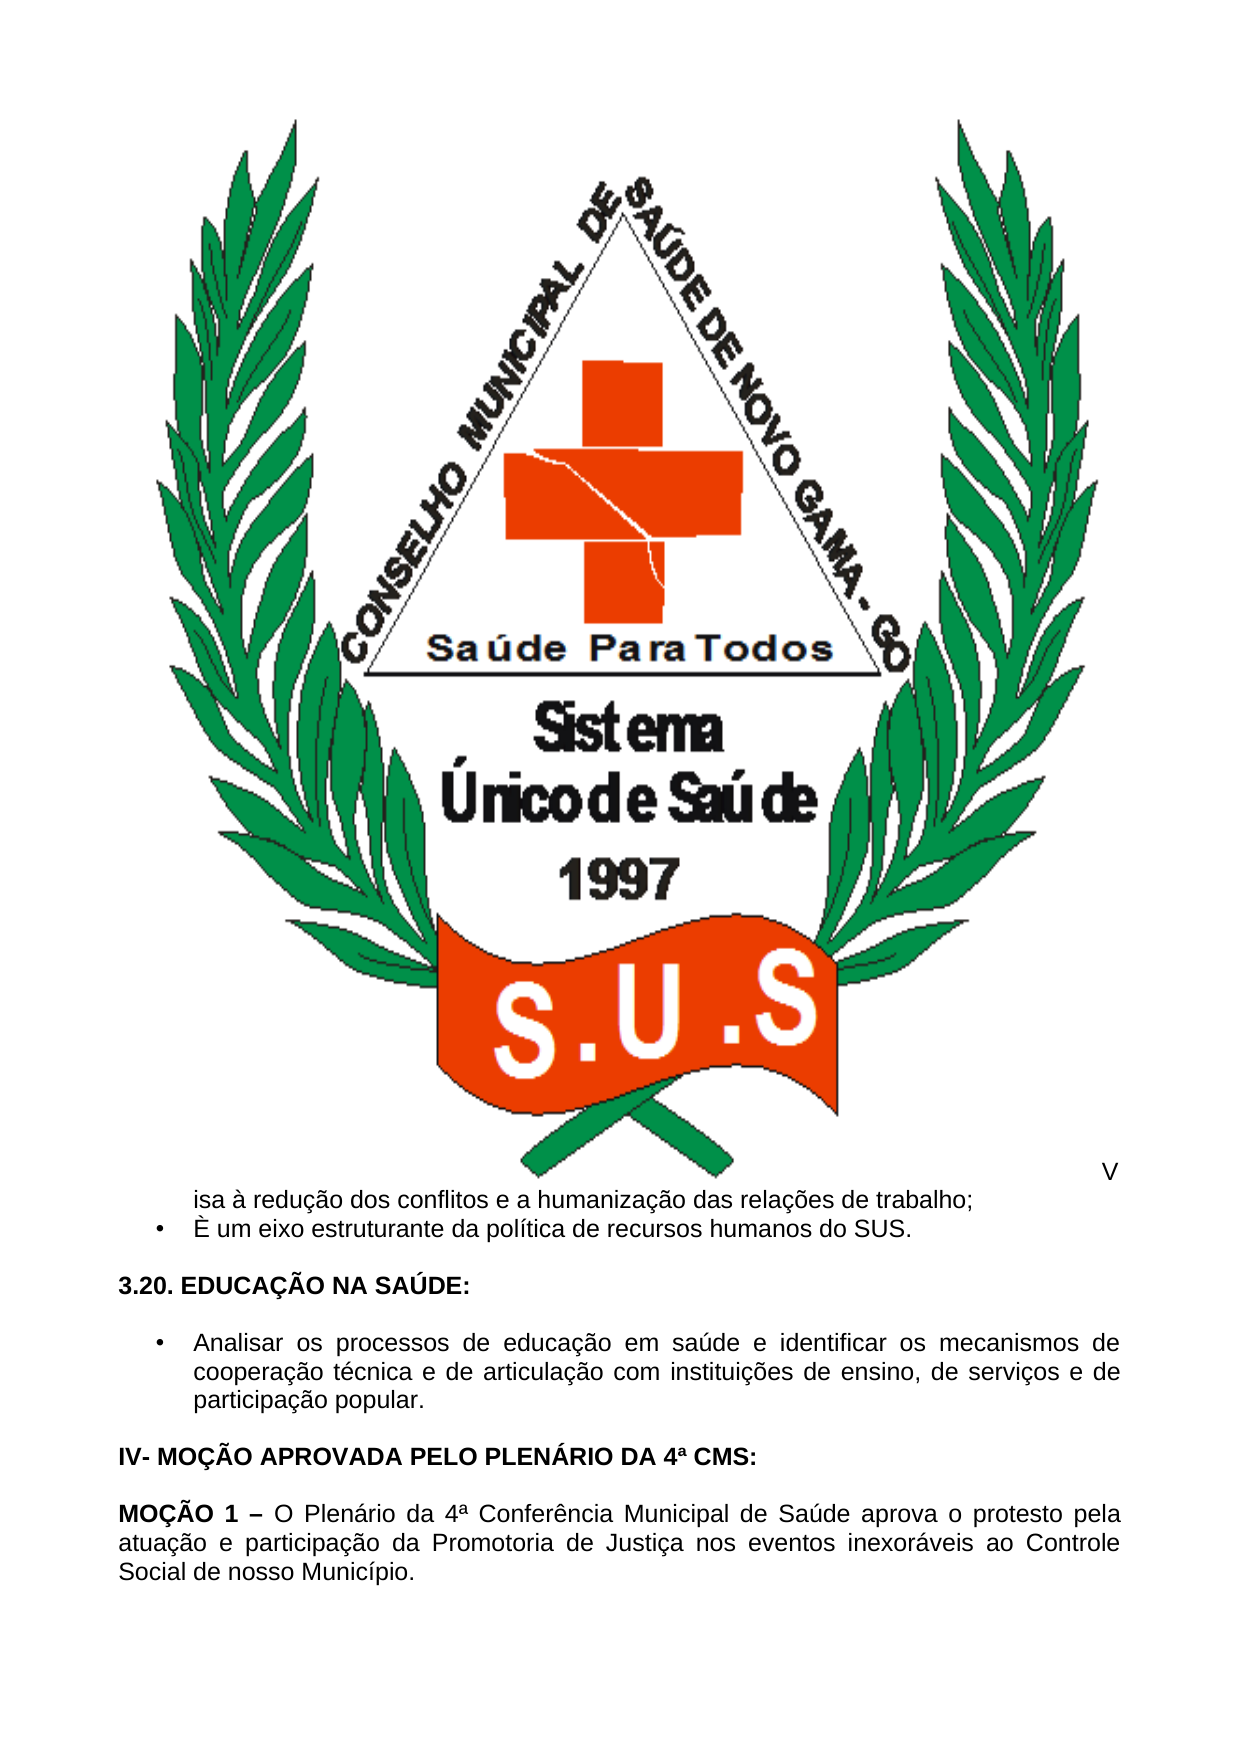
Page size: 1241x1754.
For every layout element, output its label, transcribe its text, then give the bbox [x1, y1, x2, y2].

list Analisar os processos de educação em saúde e identificar os mecanismos de cooperação técnica e de articulação com instituições de ensino, de serviços e de participação popular. [156, 1328, 1122, 1414]
text MOÇÃO 1 – O Plenário da 4ª Conferência Municipal de Saúde aprova o protesto pela atuação e participação da Promotoria de Justiça nos eventos inexoráveis ao Controle Social de nosso Município. [118, 1499, 1122, 1585]
list È um eixo estruturante da política de recursos humanos do SUS. [156, 1214, 1122, 1243]
text IV- MOÇÃO APROVADA PELO PLENÁRIO DA 4ª CMS: [118, 1442, 1122, 1471]
list Visa à redução dos conflitos e a humanização das relações de trabalho; [156, 118, 1122, 1214]
text 3.20. EDUCAÇÃO NA SAÚDE: [118, 1271, 1122, 1300]
